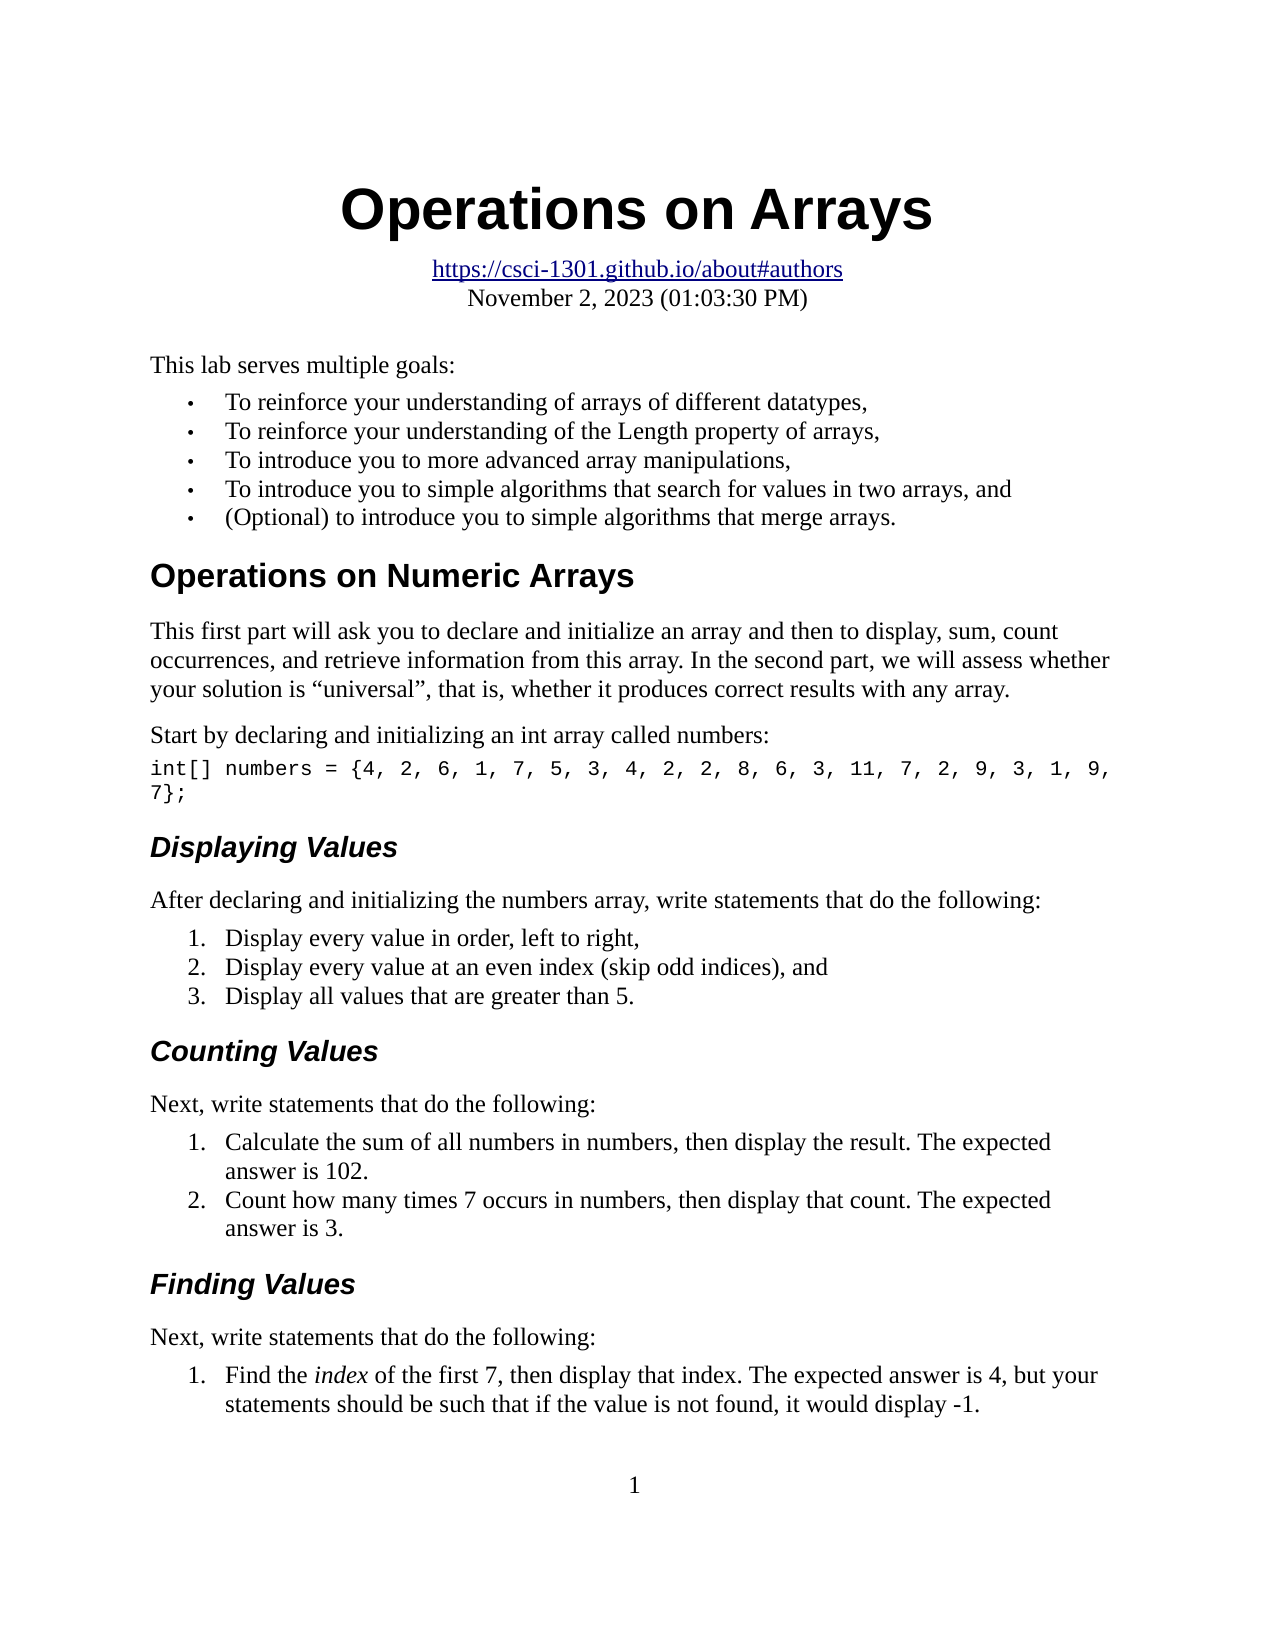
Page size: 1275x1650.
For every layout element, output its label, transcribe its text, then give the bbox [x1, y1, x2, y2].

text Start by declaring and initializing an int array called numbers: [150, 721, 1125, 749]
text November 2, 2023 (01:03:30 PM) [150, 283, 1125, 312]
list To reinforce your understanding of arrays of different datatypes, [187, 387, 1125, 416]
text Next, write statements that do the following: [150, 1322, 1125, 1351]
list Display every value in order, left to right, [187, 923, 1125, 952]
text Next, write statements that do the following: [150, 1089, 1125, 1118]
list Display every value at an even index (skip odd indices), and [187, 952, 1125, 981]
list Calculate the sum of all numbers in numbers, then display the result. The expected answer is 102. [187, 1127, 1125, 1185]
list Count how many times 7 occurs in numbers, then display that count. The expected answer is 3. [187, 1185, 1125, 1242]
text This first part will ask you to declare and initialize an array and then to display, sum, count occurrences, and retrieve information from this array. In the second part, we will assess whether your solution is “universal”, that is, whether it produces correct results with any array. [150, 616, 1125, 703]
text int[] numbers = {4, 2, 6, 1, 7, 5, 3, 4, 2, 2, 8, 6, 3, 11, 7, 2, 9, 3, 1, 9, 7}; [150, 758, 1125, 806]
list Display all values that are greater than 5. [187, 981, 1125, 1009]
list To introduce you to more advanced array manipulations, [187, 445, 1125, 474]
list To introduce you to simple algorithms that search for values in two arrays, and [187, 474, 1125, 502]
subtitle Displaying Values [150, 831, 1125, 864]
title Operations on Arrays [150, 175, 1125, 242]
list To reinforce your understanding of the Length property of arrays, [187, 416, 1125, 445]
list (Optional) to introduce you to simple algorithms that merge arrays. [187, 502, 1125, 531]
subtitle Counting Values [150, 1034, 1125, 1068]
list Find the index of the first 7, then display that index. The expected answer is 4, but your statements should be such that if the value is not found, it would display -1. [187, 1360, 1125, 1417]
text This lab serves multiple goals: [150, 350, 1125, 378]
text https://csci-1301.github.io/about#authors [150, 254, 1125, 283]
subtitle Operations on Numeric Arrays [150, 556, 1125, 595]
subtitle Finding Values [150, 1267, 1125, 1301]
text After declaring and initializing the numbers array, write statements that do the following: [150, 886, 1125, 914]
